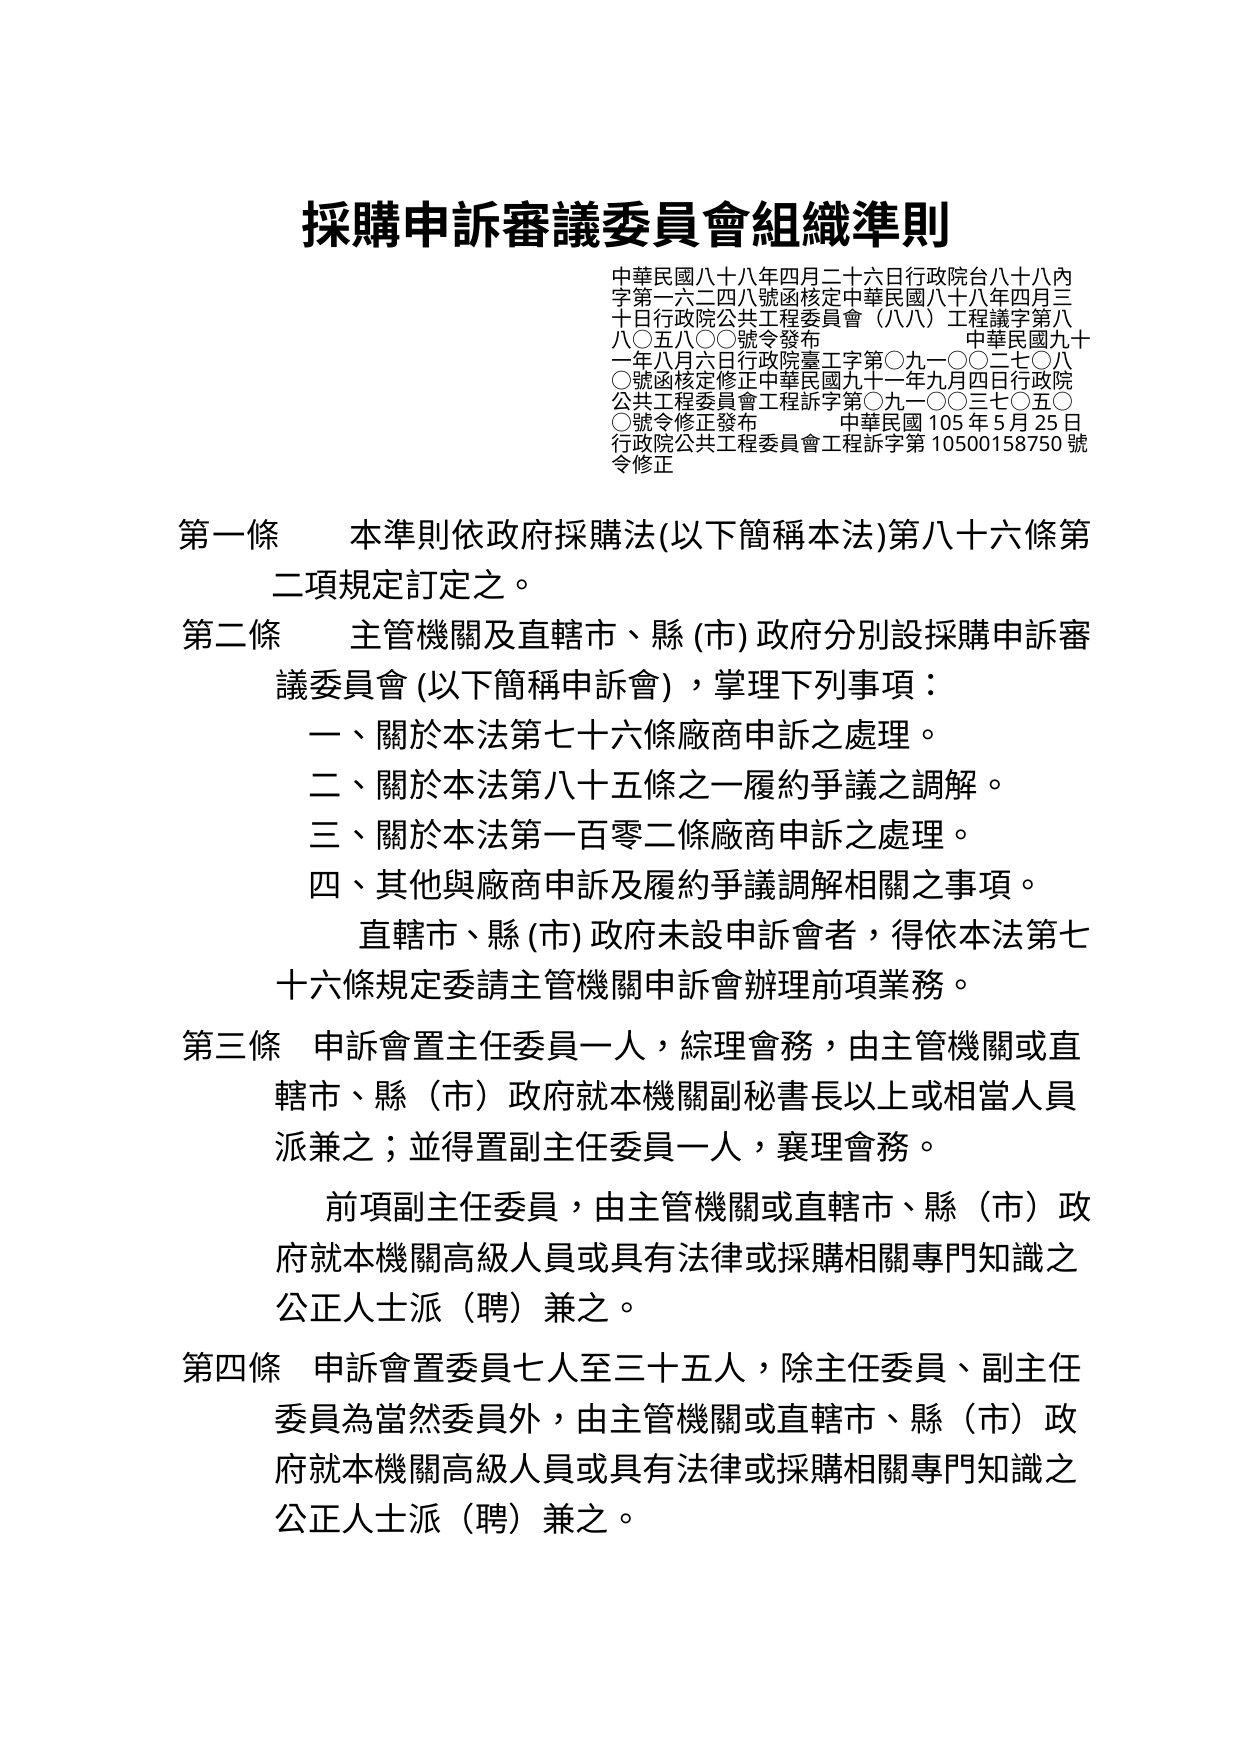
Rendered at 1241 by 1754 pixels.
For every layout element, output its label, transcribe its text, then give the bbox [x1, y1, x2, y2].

text 一、關於本法第七十六條廠商申訴之處理。 [275, 708, 1092, 758]
text 第一條 本準則依政府採購法(以下簡稱本法)第八十六條第二項規定訂定之。 [148, 508, 1092, 608]
text 三、關於本法第一百零二條廠商申訴之處理。 [275, 808, 1092, 858]
text 第三條 申訴會置主任委員一人，綜理會務，由主管機關或直轄市、縣（市）政府就本機關副秘書長以上或相當人員派兼之；並得置副主任委員一人，襄理會務。 [181, 1018, 1092, 1169]
text 第四條 申訴會置委員七人至三十五人，除主任委員、副主任委員為當然委員外，由主管機關或直轄市、縣（市）政府就本機關高級人員或具有法律或採購相關專門知識之公正人士派（聘）兼之。 [181, 1340, 1092, 1541]
text 二、關於本法第八十五條之一履約爭議之調解。 [275, 758, 1092, 808]
text 中華民國八十八年四月二十六日行政院台八十八內字第一六二四八號函核定中華民國八十八年四月三十日行政院公共工程委員會（八八）工程議字第八八○五八○○號令發布 中華民國九十一年八月六日行政院臺工字第○九一○○二七○八○號函核定修正中華民國九十一年九月四日行政院公共工程委員會工程訴字第○九一○○三七○五○○號令修正發布 中華民國105年5月25日行政院公共工程委員會工程訴字第10500158750號令修正 [611, 268, 1092, 476]
text 採購申訴審議委員會組織準則 [159, 185, 1092, 258]
text 四、其他與廠商申訴及履約爭議調解相關之事項。 [275, 858, 1092, 908]
text 前項副主任委員，由主管機關或直轄市、縣（市）政府就本機關高級人員或具有法律或採購相關專門知識之公正人士派（聘）兼之。 [275, 1179, 1092, 1330]
text 直轄市、縣 (市) 政府未設申訴會者，得依本法第七十六條規定委請主管機關申訴會辦理前項業務。 [275, 908, 1092, 1008]
text 第二條 主管機關及直轄市、縣 (市) 政府分別設採購申訴審議委員會 (以下簡稱申訴會) ，掌理下列事項： [148, 608, 1092, 708]
